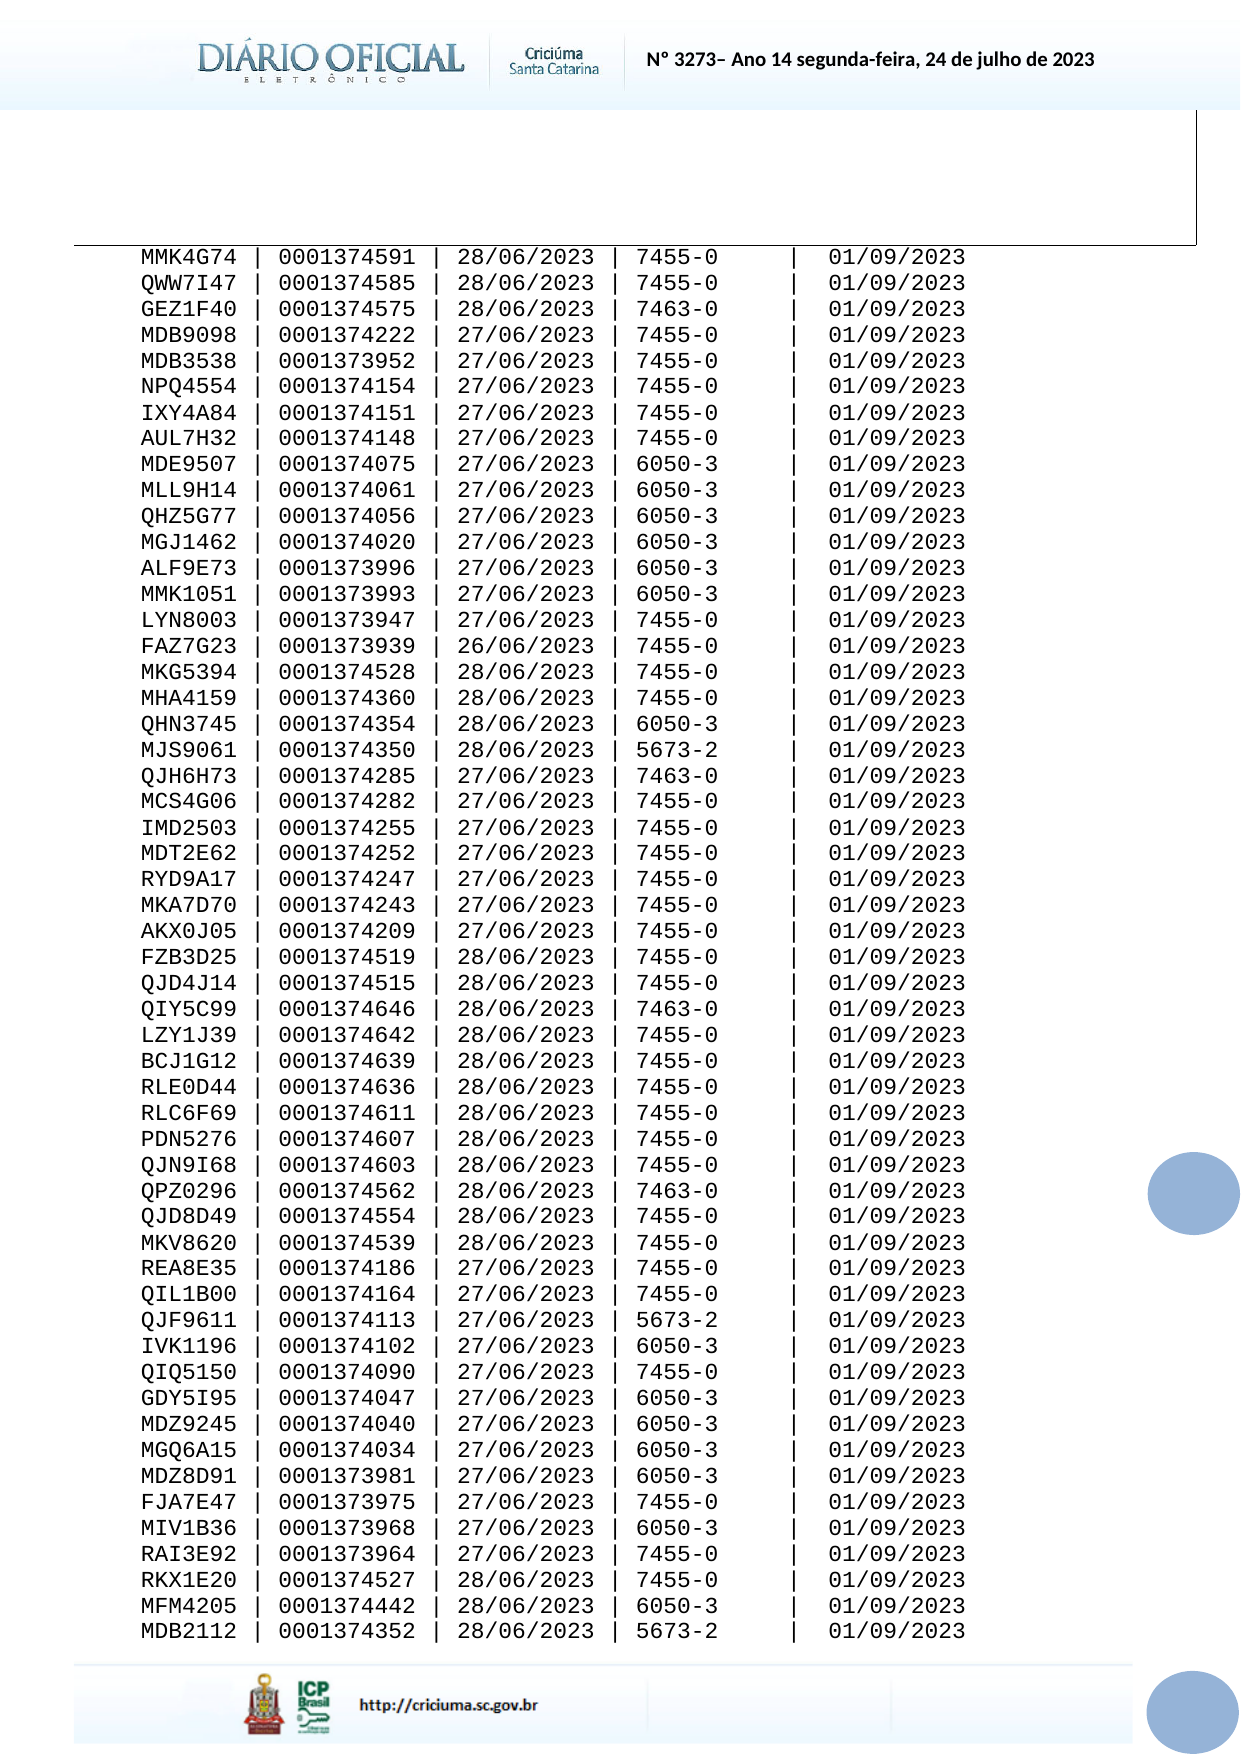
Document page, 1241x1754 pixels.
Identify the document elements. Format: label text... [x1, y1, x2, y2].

text LYN8003 | 0001373947 | 27/06/2023 | 7455-0 | 01/09/2023 [44, 608, 1196, 634]
text QIY5C99 | 0001374646 | 28/06/2023 | 7463-0 | 01/09/2023 [44, 997, 1196, 1023]
text AKX0J05 | 0001374209 | 27/06/2023 | 7455-0 | 01/09/2023 [44, 919, 1196, 946]
text ALF9E73 | 0001373996 | 27/06/2023 | 6050-3 | 01/09/2023 [44, 556, 1196, 582]
text QJN9I68 | 0001374603 | 28/06/2023 | 7455-0 | 01/09/2023 [44, 1153, 1180, 1179]
text MDZ8D91 | 0001373981 | 27/06/2023 | 6050-3 | 01/09/2023 [44, 1464, 1196, 1490]
text MMK4G74 | 0001374591 | 28/06/2023 | 7455-0 | 01/09/2023 [44, 245, 1196, 271]
text MGJ1462 | 0001374020 | 27/06/2023 | 6050-3 | 01/09/2023 [44, 531, 1196, 556]
text QHZ5G77 | 0001374056 | 27/06/2023 | 6050-3 | 01/09/2023 [44, 504, 1196, 531]
text RYD9A17 | 0001374247 | 27/06/2023 | 7455-0 | 01/09/2023 [44, 868, 1196, 894]
text MDB9098 | 0001374222 | 27/06/2023 | 7455-0 | 01/09/2023 [44, 323, 1196, 349]
text MMK1051 | 0001373993 | 27/06/2023 | 6050-3 | 01/09/2023 [44, 582, 1196, 608]
text RLC6F69 | 0001374611 | 28/06/2023 | 7455-0 | 01/09/2023 [44, 1101, 1196, 1127]
text MDZ9245 | 0001374040 | 27/06/2023 | 6050-3 | 01/09/2023 [44, 1412, 1196, 1438]
text REA8E35 | 0001374186 | 27/06/2023 | 7455-0 | 01/09/2023 [44, 1257, 1196, 1283]
text MHA4159 | 0001374360 | 28/06/2023 | 7455-0 | 01/09/2023 [44, 686, 1196, 712]
text MKA7D70 | 0001374243 | 27/06/2023 | 7455-0 | 01/09/2023 [44, 894, 1196, 919]
text MFM4205 | 0001374442 | 28/06/2023 | 6050-3 | 01/09/2023 [44, 1594, 1196, 1620]
text LZY1J39 | 0001374642 | 28/06/2023 | 7455-0 | 01/09/2023 [44, 1023, 1196, 1049]
text QHN3745 | 0001374354 | 28/06/2023 | 6050-3 | 01/09/2023 [44, 712, 1196, 738]
text QJD4J14 | 0001374515 | 28/06/2023 | 7455-0 | 01/09/2023 [44, 971, 1196, 997]
text FJA7E47 | 0001373975 | 27/06/2023 | 7455-0 | 01/09/2023 [44, 1490, 1196, 1516]
text FAZ7G23 | 0001373939 | 26/06/2023 | 7455-0 | 01/09/2023 [44, 634, 1196, 660]
text MDE9507 | 0001374075 | 27/06/2023 | 6050-3 | 01/09/2023 [44, 453, 1196, 479]
text FZB3D25 | 0001374519 | 28/06/2023 | 7455-0 | 01/09/2023 [44, 946, 1196, 971]
text GDY5I95 | 0001374047 | 27/06/2023 | 6050-3 | 01/09/2023 [44, 1386, 1196, 1412]
text MDT2E62 | 0001374252 | 27/06/2023 | 7455-0 | 01/09/2023 [44, 842, 1196, 868]
text IXY4A84 | 0001374151 | 27/06/2023 | 7455-0 | 01/09/2023 [44, 401, 1196, 427]
text QIL1B00 | 0001374164 | 27/06/2023 | 7455-0 | 01/09/2023 [44, 1283, 1196, 1309]
text RAI3E92 | 0001373964 | 27/06/2023 | 7455-0 | 01/09/2023 [44, 1542, 1196, 1568]
text MIV1B36 | 0001373968 | 27/06/2023 | 6050-3 | 01/09/2023 [44, 1516, 1196, 1542]
text IMD2503 | 0001374255 | 27/06/2023 | 7455-0 | 01/09/2023 [44, 816, 1196, 842]
text QWW7I47 | 0001374585 | 28/06/2023 | 7455-0 | 01/09/2023 [44, 271, 1196, 297]
text MKG5394 | 0001374528 | 28/06/2023 | 7455-0 | 01/09/2023 [44, 660, 1196, 686]
text MLL9H14 | 0001374061 | 27/06/2023 | 6050-3 | 01/09/2023 [44, 479, 1196, 504]
text MDB3538 | 0001373952 | 27/06/2023 | 7455-0 | 01/09/2023 [44, 349, 1196, 375]
text QIQ5150 | 0001374090 | 27/06/2023 | 7455-0 | 01/09/2023 [44, 1361, 1196, 1386]
text MKV8620 | 0001374539 | 28/06/2023 | 7455-0 | 01/09/2023 [44, 1231, 1196, 1257]
text QJD8D49 | 0001374554 | 28/06/2023 | 7455-0 | 01/09/2023 [44, 1205, 1171, 1231]
text QJF9611 | 0001374113 | 27/06/2023 | 5673-2 | 01/09/2023 [44, 1309, 1196, 1334]
text QJH6H73 | 0001374285 | 27/06/2023 | 7463-0 | 01/09/2023 [44, 764, 1196, 790]
text AUL7H32 | 0001374148 | 27/06/2023 | 7455-0 | 01/09/2023 [44, 427, 1196, 453]
text MDB2112 | 0001374352 | 28/06/2023 | 5673-2 | 01/09/2023 [44, 1620, 1196, 1646]
text QPZ0296 | 0001374562 | 28/06/2023 | 7463-0 | 01/09/2023 [44, 1179, 1150, 1205]
text BCJ1G12 | 0001374639 | 28/06/2023 | 7455-0 | 01/09/2023 [44, 1049, 1196, 1075]
text MCS4G06 | 0001374282 | 27/06/2023 | 7455-0 | 01/09/2023 [44, 790, 1196, 816]
text MJS9061 | 0001374350 | 28/06/2023 | 5673-2 | 01/09/2023 [44, 738, 1196, 764]
text RKX1E20 | 0001374527 | 28/06/2023 | 7455-0 | 01/09/2023 [44, 1568, 1196, 1594]
text PDN5276 | 0001374607 | 28/06/2023 | 7455-0 | 01/09/2023 [44, 1127, 1196, 1153]
text RLE0D44 | 0001374636 | 28/06/2023 | 7455-0 | 01/09/2023 [44, 1075, 1196, 1101]
text NPQ4554 | 0001374154 | 27/06/2023 | 7455-0 | 01/09/2023 [44, 375, 1196, 401]
text MGQ6A15 | 0001374034 | 27/06/2023 | 6050-3 | 01/09/2023 [44, 1438, 1196, 1464]
text GEZ1F40 | 0001374575 | 28/06/2023 | 7463-0 | 01/09/2023 [44, 297, 1196, 323]
text IVK1196 | 0001374102 | 27/06/2023 | 6050-3 | 01/09/2023 [44, 1334, 1196, 1361]
